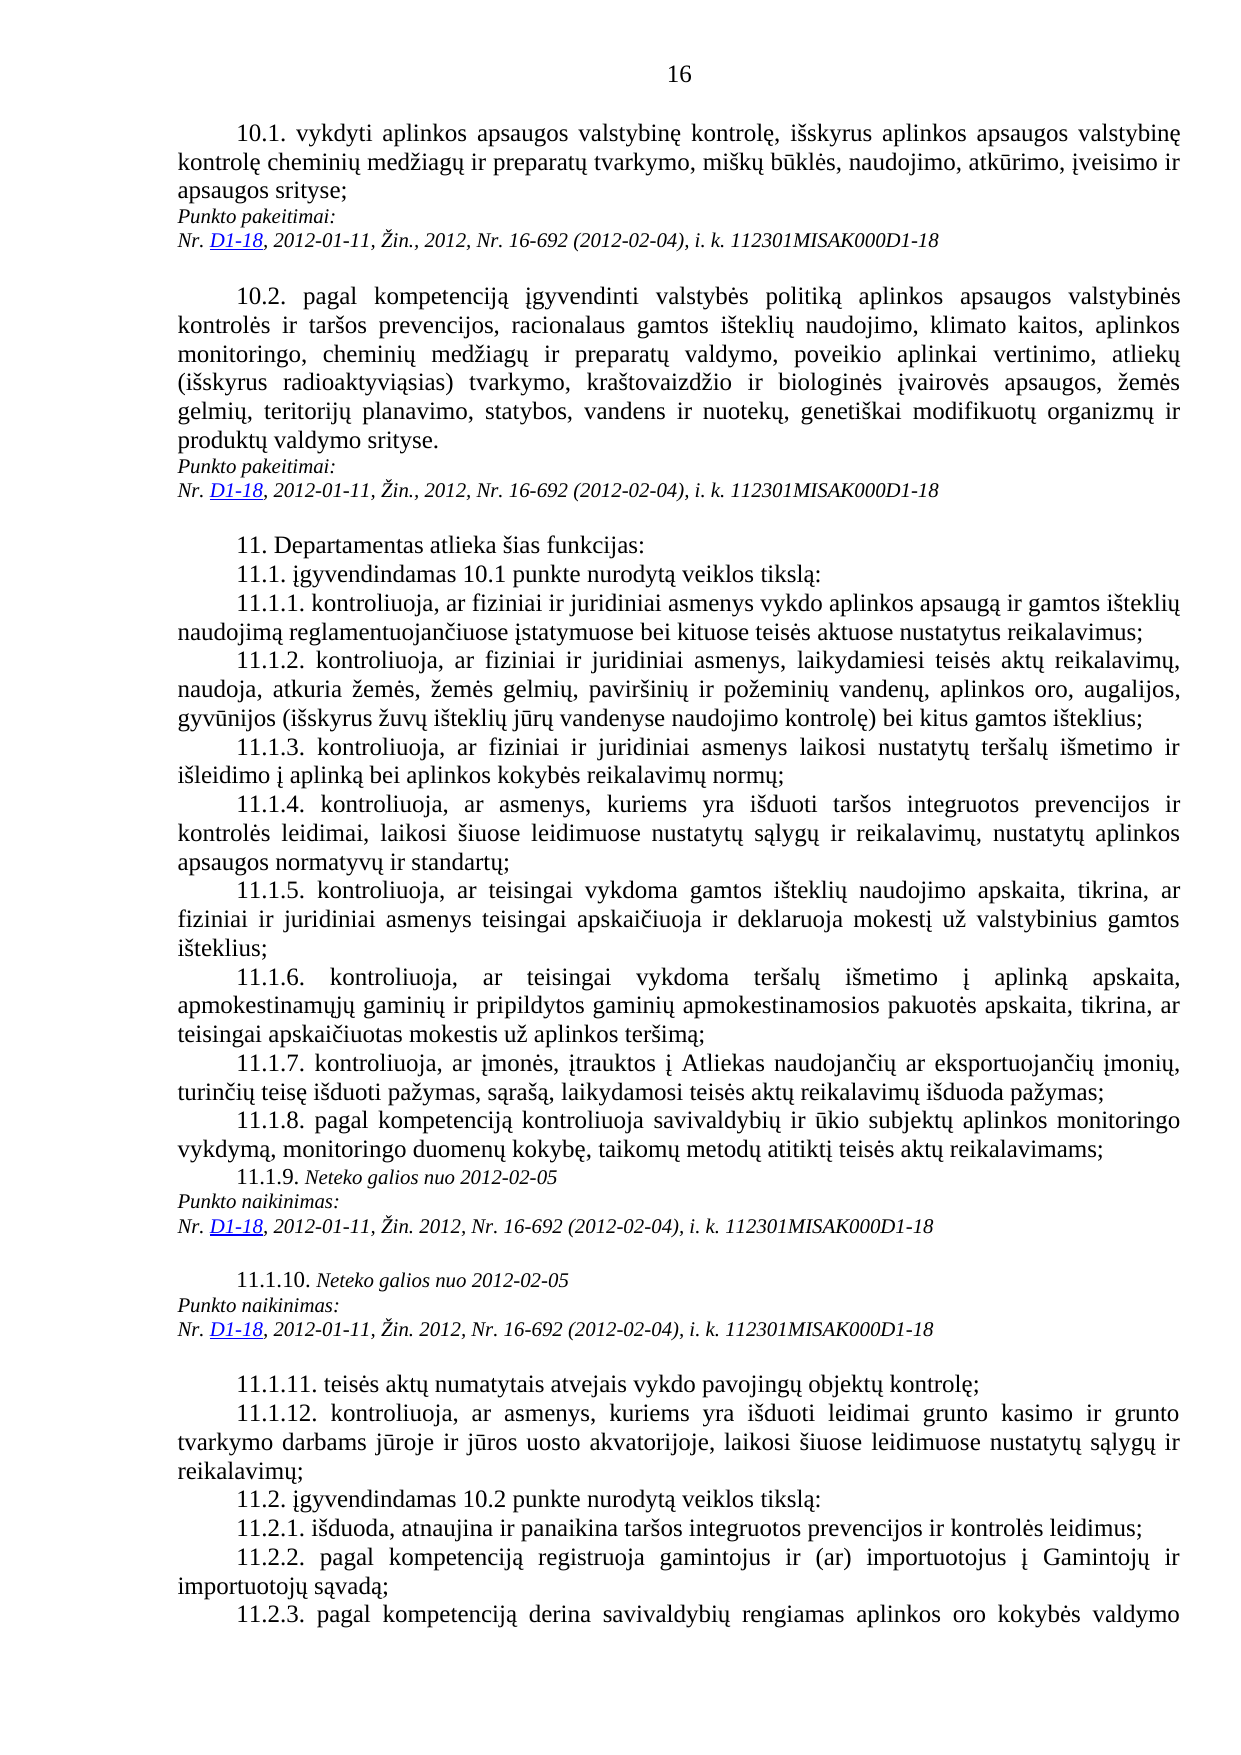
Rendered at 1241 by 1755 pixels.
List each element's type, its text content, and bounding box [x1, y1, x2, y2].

text 11.2.1. išduoda, atnaujina ir panaikina taršos integruotos prevencijos ir kontrolės leidimus; [177, 1513, 1181, 1542]
text 11. Departamentas atlieka šias funkcijas: [177, 531, 1181, 559]
text 11.2. įgyvendindamas 10.2 punkte nurodytą veiklos tikslą: [177, 1484, 1181, 1513]
text 11.2.3. pagal kompetenciją derina savivaldybių rengiamas aplinkos oro kokybės valdymo [177, 1599, 1181, 1628]
text 11.1.3. kontroliuoja, ar fiziniai ir juridiniai asmenys laikosi nustatytų teršalų išmetimo ir išleidimo į aplinką bei aplinkos kokybės reikalavimų normų; [177, 732, 1181, 789]
text 11.1.7. kontroliuoja, ar įmonės, įtrauktos į Atliekas naudojančių ar eksportuojančių įmonių, turinčių teisę išduoti pažymas, sąrašą, laikydamosi teisės aktų reikalavimų išduoda pažymas; [177, 1048, 1181, 1106]
text Nr. D1-18, 2012-01-11, Žin. 2012, Nr. 16-692 (2012-02-04), i. k. 112301MISAK000D1-18 [177, 1317, 1181, 1341]
text Punkto pakeitimai: [177, 454, 1181, 478]
text Punkto naikinimas: [177, 1293, 1181, 1317]
text Nr. D1-18, 2012-01-11, Žin. 2012, Nr. 16-692 (2012-02-04), i. k. 112301MISAK000D1-18 [177, 1213, 1181, 1238]
text 11.1.4. kontroliuoja, ar asmenys, kuriems yra išduoti taršos integruotos prevencijos ir kontrolės leidimai, laikosi šiuose leidimuose nustatytų sąlygų ir reikalavimų, nustatytų aplinkos apsaugos normatyvų ir standartų; [177, 789, 1181, 876]
text 10.1. vykdyti aplinkos apsaugos valstybinę kontrolę, išskyrus aplinkos apsaugos valstybinę kontrolę cheminių medžiagų ir preparatų tvarkymo, miškų būklės, naudojimo, atkūrimo, įveisimo ir apsaugos srityse; [177, 118, 1181, 204]
text 11.2.2. pagal kompetenciją registruoja gamintojus ir (ar) importuotojus į Gamintojų ir importuotojų sąvadą; [177, 1542, 1181, 1599]
text 11.1.8. pagal kompetenciją kontroliuoja savivaldybių ir ūkio subjektų aplinkos monitoringo vykdymą, monitoringo duomenų kokybę, taikomų metodų atitiktį teisės aktų reikalavimams; [177, 1106, 1181, 1163]
text 11.1.11. teisės aktų numatytais atvejais vykdo pavojingų objektų kontrolę; [177, 1369, 1181, 1398]
text Nr. D1-18, 2012-01-11, Žin., 2012, Nr. 16-692 (2012-02-04), i. k. 112301MISAK000D1-18 [177, 228, 1181, 252]
text 11.1.6. kontroliuoja, ar teisingai vykdoma teršalų išmetimo į aplinką apskaita, apmokestinamųjų gaminių ir pripildytos gaminių apmokestinamosios pakuotės apskaita, tikrina, ar teisingai apskaičiuotas mokestis už aplinkos teršimą; [177, 962, 1181, 1048]
text 11.1.1. kontroliuoja, ar fiziniai ir juridiniai asmenys vykdo aplinkos apsaugą ir gamtos išteklių naudojimą reglamentuojančiuose įstatymuose bei kituose teisės aktuose nustatytus reikalavimus; [177, 588, 1181, 646]
text Nr. D1-18, 2012-01-11, Žin., 2012, Nr. 16-692 (2012-02-04), i. k. 112301MISAK000D1-18 [177, 478, 1181, 502]
text 11.1.10. Neteko galios nuo 2012-02-05 [177, 1266, 1181, 1293]
text 11.1.5. kontroliuoja, ar teisingai vykdoma gamtos išteklių naudojimo apskaita, tikrina, ar fiziniai ir juridiniai asmenys teisingai apskaičiuoja ir deklaruoja mokestį už valstybinius gamtos išteklius; [177, 876, 1181, 962]
text Punkto pakeitimai: [177, 204, 1181, 228]
text 11.1.2. kontroliuoja, ar fiziniai ir juridiniai asmenys, laikydamiesi teisės aktų reikalavimų, naudoja, atkuria žemės, žemės gelmių, paviršinių ir požeminių vandenų, aplinkos oro, augalijos, gyvūnijos (išskyrus žuvų išteklių jūrų vandenyse naudojimo kontrolę) bei kitus gamtos išteklius; [177, 646, 1181, 732]
text 11.1.12. kontroliuoja, ar asmenys, kuriems yra išduoti leidimai grunto kasimo ir grunto tvarkymo darbams jūroje ir jūros uosto akvatorijoje, laikosi šiuose leidimuose nustatytų sąlygų ir reikalavimų; [177, 1398, 1181, 1484]
text Punkto naikinimas: [177, 1189, 1181, 1213]
text 10.2. pagal kompetenciją įgyvendinti valstybės politiką aplinkos apsaugos valstybinės kontrolės ir taršos prevencijos, racionalaus gamtos išteklių naudojimo, klimato kaitos, aplinkos monitoringo, cheminių medžiagų ir preparatų valdymo, poveikio aplinkai vertinimo, atliekų (išskyrus radioaktyviąsias) tvarkymo, kraštovaizdžio ir biologinės įvairovės apsaugos, žemės gelmių, teritorijų planavimo, statybos, vandens ir nuotekų, genetiškai modifikuotų organizmų ir produktų valdymo srityse. [177, 281, 1181, 454]
text 11.1.9. Neteko galios nuo 2012-02-05 [177, 1163, 1181, 1189]
text 11.1. įgyvendindamas 10.1 punkte nurodytą veiklos tikslą: [177, 559, 1181, 588]
